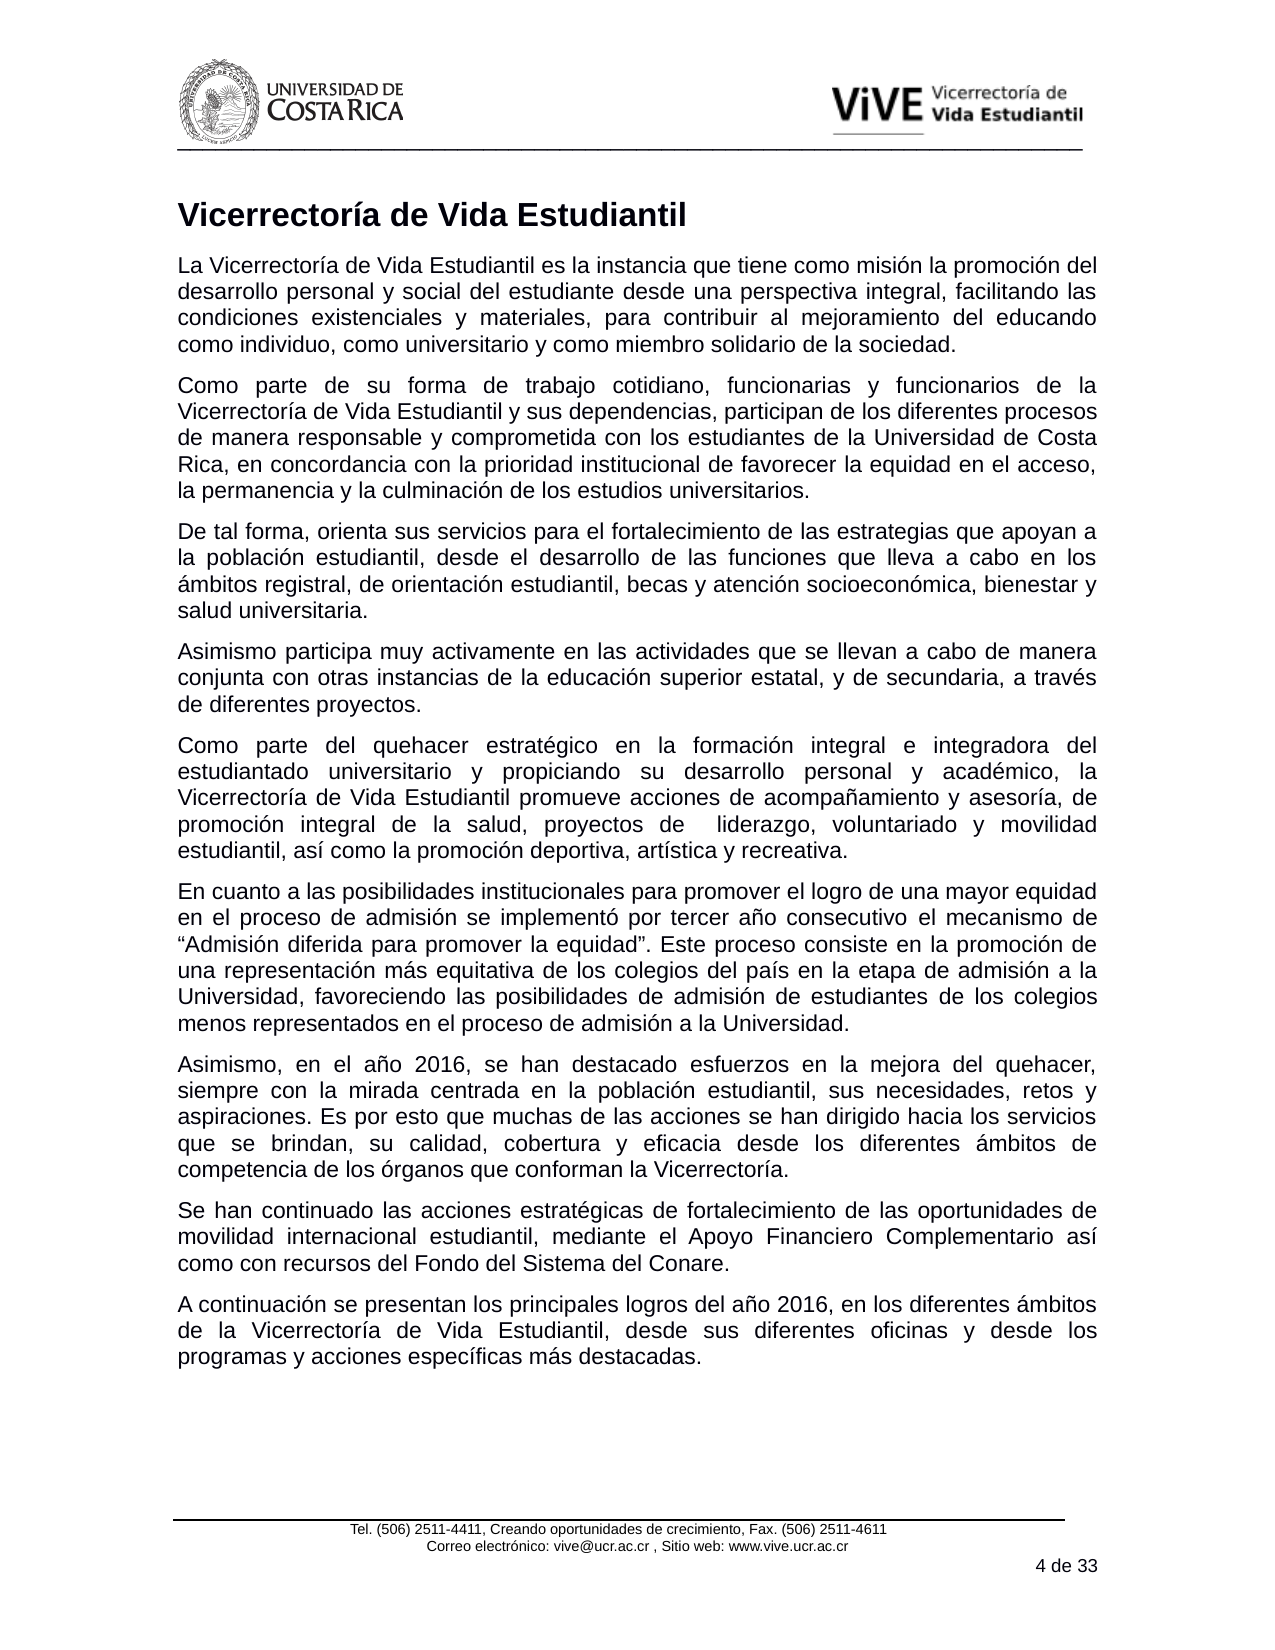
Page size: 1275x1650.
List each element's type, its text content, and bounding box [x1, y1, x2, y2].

text Se han continuado las acciones estratégicas de fortalecimiento de las oportunidades de movilidad internacional estudiantil, mediante el Apoyo Financiero Complementario así como con recursos del Fondo del Sistema del Conare. [177, 1197, 1098, 1276]
text Asimismo participa muy activamente en las actividades que se llevan a cabo de manera conjunta con otras instancias de la educación superior estatal, y de secundaria, a través de diferentes proyectos. [177, 638, 1098, 717]
text La Vicerrectoría de Vida Estudiantil es la instancia que tiene como misión la promoción del desarrollo personal y social del estudiante desde una perspectiva integral, facilitando las condiciones existenciales y materiales, para contribuir al mejoramiento del educando como individuo, como universitario y como miembro solidario de la sociedad. [177, 252, 1098, 357]
text Como parte de su forma de trabajo cotidiano, funcionarias y funcionarios de la Vicerrectoría de Vida Estudiantil y sus dependencias, participan de los diferentes procesos de manera responsable y comprometida con los estudiantes de la Universidad de Costa Rica, en concordancia con la prioridad institucional de favorecer la equidad en el acceso, la permanencia y la culminación de los estudios universitarios. [177, 372, 1098, 503]
text De tal forma, orienta sus servicios para el fortalecimiento de las estrategias que apoyan a la población estudiantil, desde el desarrollo de las funciones que lleva a cabo en los ámbitos registral, de orientación estudiantil, becas y atención socioeconómica, bienestar y salud universitaria. [177, 518, 1098, 623]
text En cuanto a las posibilidades institucionales para promover el logro de una mayor equidad en el proceso de admisión se implementó por tercer año consecutivo el mecanismo de “Admisión diferida para promover la equidad”. Este proceso consiste en la promoción de una representación más equitativa de los colegios del país en la etapa de admisión a la Universidad, favoreciendo las posibilidades de admisión de estudiantes de los colegios menos representados en el proceso de admisión a la Universidad. [177, 878, 1098, 1036]
text A continuación se presentan los principales logros del año 2016, en los diferentes ámbitos de la Vicerrectoría de Vida Estudiantil, desde sus diferentes oficinas y desde los programas y acciones específicas más destacadas. [177, 1291, 1098, 1370]
picture [832, 85, 1083, 135]
subtitle Vicerrectoría de Vida Estudiantil [177, 195, 1098, 234]
text Asimismo, en el año 2016, se han destacado esfuerzos en la mejora del quehacer, siempre con la mirada centrada en la población estudiantil, sus necesidades, retos y aspiraciones. Es por esto que muchas de las acciones se han dirigido hacia los servicios que se brindan, su calidad, cobertura y eficacia desde los diferentes ámbitos de competencia de los órganos que conforman la Vicerrectoría. [177, 1051, 1098, 1182]
text Como parte del quehacer estratégico en la formación integral e integradora del estudiantado universitario y propiciando su desarrollo personal y académico, la Vicerrectoría de Vida Estudiantil promueve acciones de acompañamiento y asesoría, de promoción integral de la salud, proyectos de liderazgo, voluntariado y movilidad estudiantil, así como la promoción deportiva, artística y recreativa. [177, 732, 1098, 863]
picture [179, 59, 403, 144]
